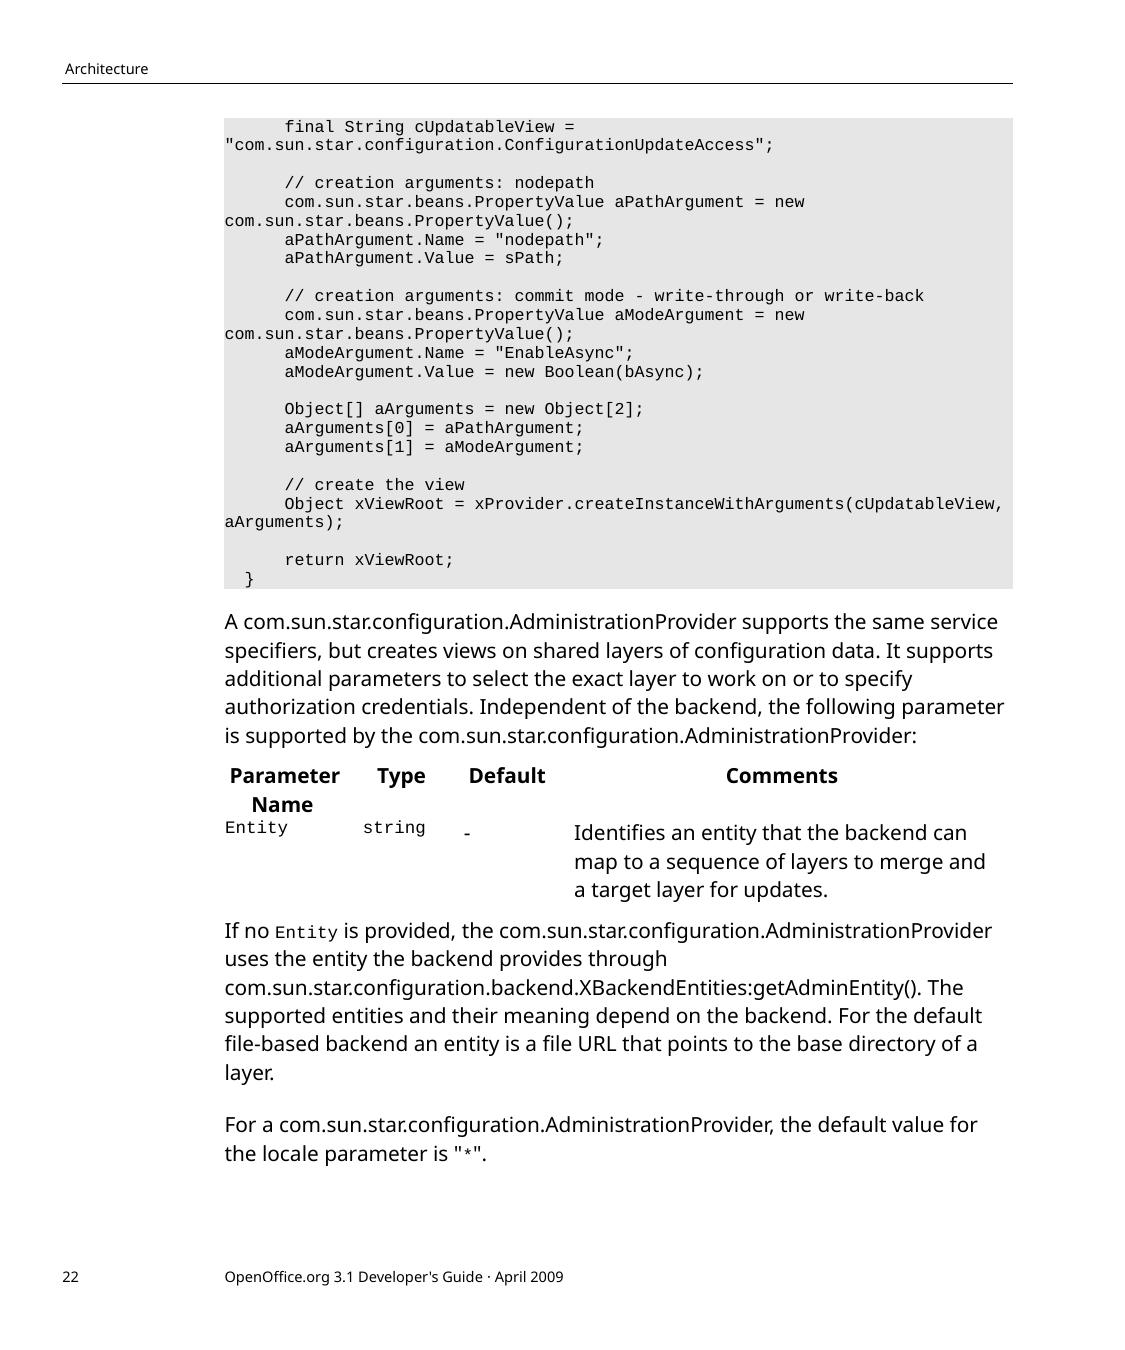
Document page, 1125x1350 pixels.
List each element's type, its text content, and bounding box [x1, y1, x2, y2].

text For a com.sun.star.configuration.AdministrationProvider, the default value for the locale parameter is "*". [224, 1110, 1013, 1167]
table_cell - [464, 819, 574, 904]
table_header Type [363, 762, 464, 818]
table_header Comments [574, 762, 1013, 818]
text A com.sun.star.configuration.AdministrationProvider supports the same service specifiers, but creates views on shared layers of configuration data. It supports additional parameters to select the exact layer to work on or to specify authorization credentials. Independent of the backend, the following parameter is supported by the com.sun.star.configuration.AdministrationProvider: [224, 607, 1013, 749]
text final String cUpdatableView = "com.sun.star.configuration.ConfigurationUpdateAccess"; // creation arguments: nodepath com.sun.star.beans.PropertyValue aPathArgument = new com.sun.star.beans.PropertyValue(); aPathArgument.Name = "nodepath"; aPathArgument.Value = sPath; // creation arguments: commit mode - write-through or write-back com.sun.star.beans.PropertyValue aModeArgument = new com.sun.star.beans.PropertyValue(); aModeArgument.Name = "EnableAsync"; aModeArgument.Value = new Boolean(bAsync); Object[] aArguments = new Object[2]; aArguments[0] = aPathArgument; aArguments[1] = aModeArgument; // create the view Object xViewRoot = xProvider.createInstanceWithArguments(cUpdatableView, aArguments); return xViewRoot; } [224, 118, 1013, 589]
table_cell Entity [225, 819, 363, 904]
table_cell string [363, 819, 464, 904]
text If no Entity is provided, the com.sun.star.configuration.AdministrationProvider uses the entity the backend provides through com.sun.star.configuration.backend.XBackendEntities:getAdminEntity(). The supported entities and their meaning depend on the backend. For the default file-based backend an entity is a file URL that points to the base directory of a layer. [224, 916, 1013, 1086]
table_header Parameter Name [225, 762, 363, 818]
table_cell Identifies an entity that the backend can map to a sequence of layers to merge and a target layer for updates. [574, 819, 1013, 904]
table_header Default [464, 762, 574, 818]
